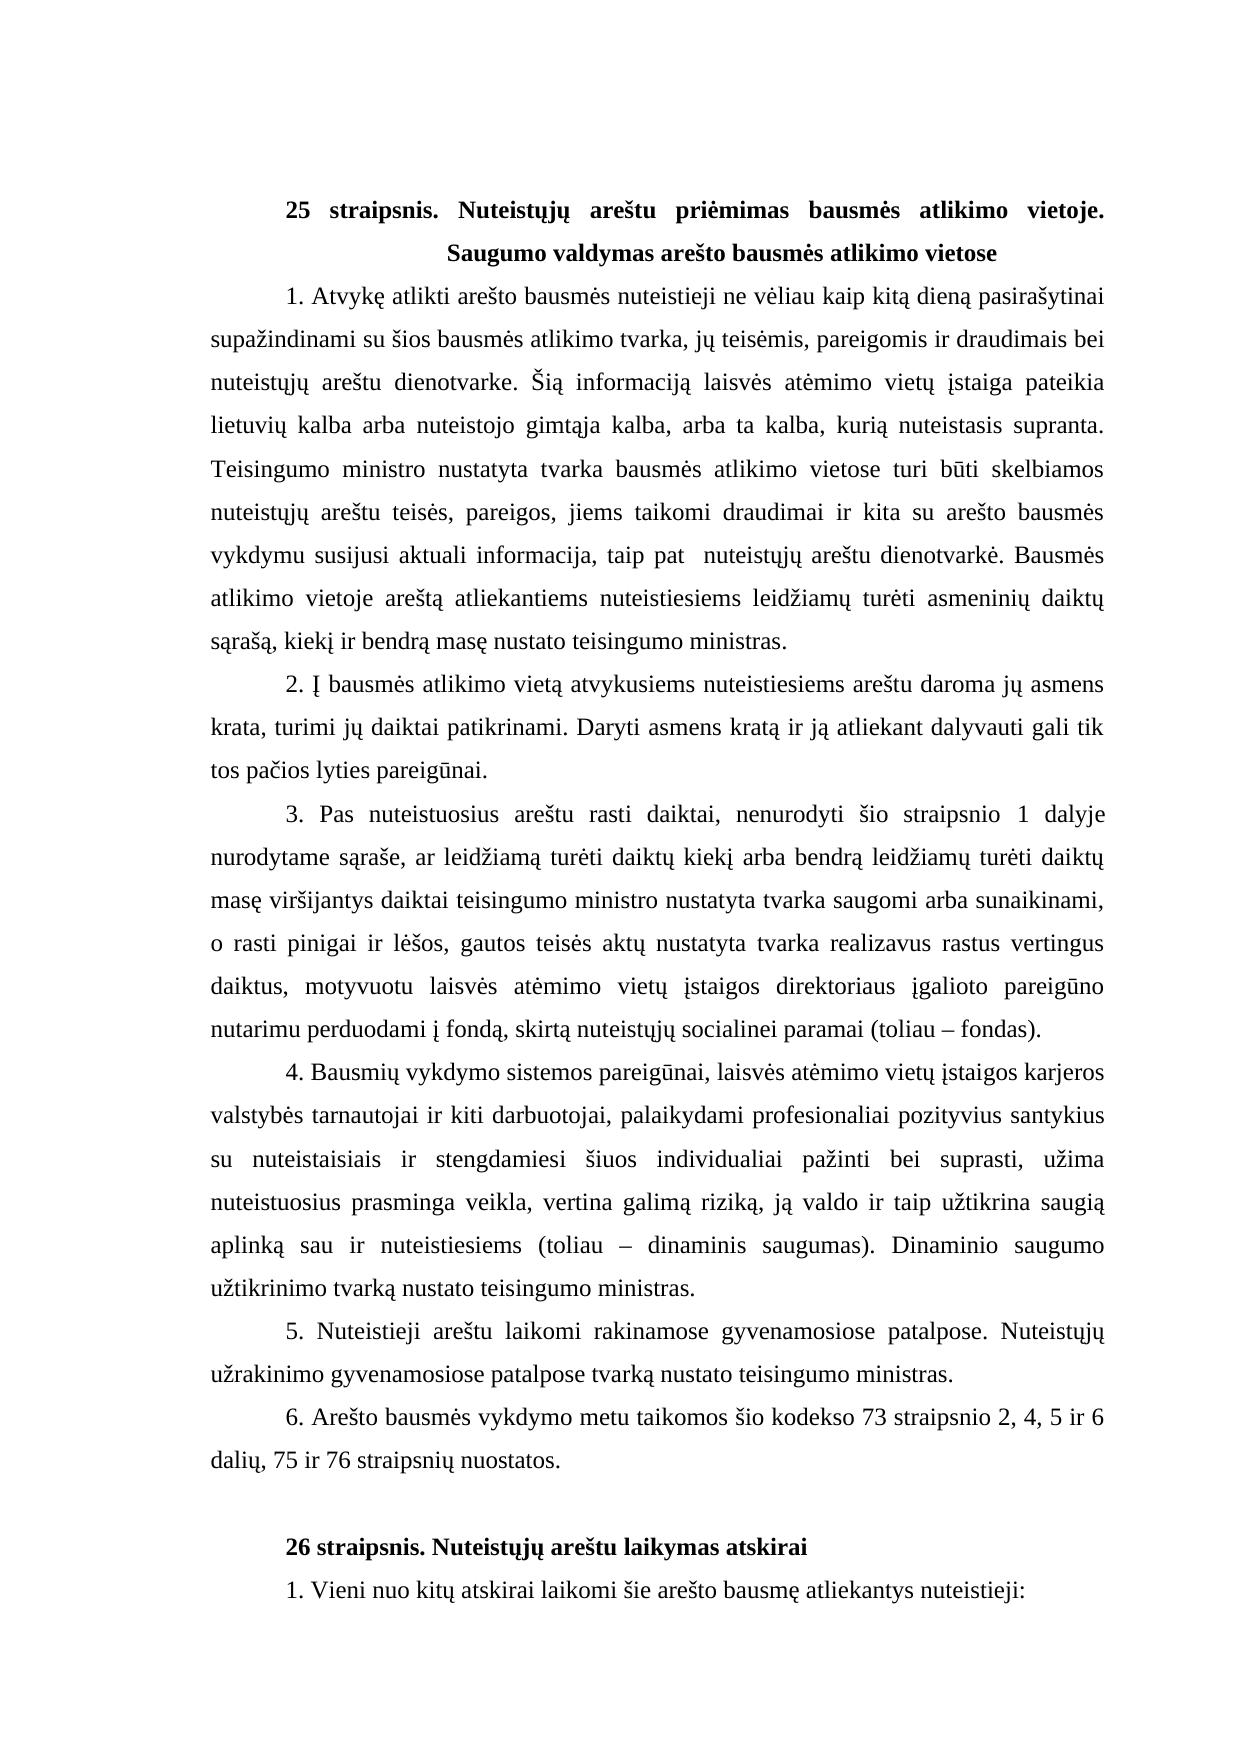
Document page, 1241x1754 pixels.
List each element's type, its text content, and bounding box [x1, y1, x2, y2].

text 1. Atvykę atlikti arešto bausmės nuteistieji ne vėliau kaip kitą dieną pasirašytinai supažindinami su šios bausmės atlikimo tvarka, jų teisėmis, pareigomis ir draudimais bei nuteistųjų areštu dienotvarke. Šią informaciją laisvės atėmimo vietų įstaiga pateikia lietuvių kalba arba nuteistojo gimtąja kalba, arba ta kalba, kurią nuteistasis supranta. Teisingumo ministro nustatyta tvarka bausmės atlikimo vietose turi būti skelbiamos nuteistųjų areštu teisės, pareigos, jiems taikomi draudimai ir kita su arešto bausmės vykdymu susijusi aktuali informacija, taip pat nuteistųjų areštu dienotvarkė. Bausmės atlikimo vietoje areštą atliekantiems nuteistiesiems leidžiamų turėti asmeninių daiktų sąrašą, kiekį ir bendrą masę nustato teisingumo ministras. [210, 281, 1105, 655]
text 2. Į bausmės atlikimo vietą atvykusiems nuteistiesiems areštu daroma jų asmens krata, turimi jų daiktai patikrinami. Daryti asmens kratą ir ją atliekant dalyvauti gali tik tos pačios lyties pareigūnai. [210, 669, 1105, 784]
text 6. Arešto bausmės vykdymo metu taikomos šio kodekso 73 straipsnio 2, 4, 5 ir 6 dalių, 75 ir 76 straipsnių nuostatos. [210, 1402, 1105, 1474]
text 25 straipsnis. Nuteistųjų areštu priėmimas bausmės atlikimo vietoje. Saugumo valdymas arešto bausmės atlikimo vietose [285, 195, 1105, 267]
text 5. Nuteistieji areštu laikomi rakinamose gyvenamosiose patalpose. Nuteistųjų užrakinimo gyvenamosiose patalpose tvarką nustato teisingumo ministras. [210, 1316, 1105, 1388]
text 26 straipsnis. Nuteistųjų areštu laikymas atskirai [210, 1532, 1105, 1561]
text 4. Bausmių vykdymo sistemos pareigūnai, laisvės atėmimo vietų įstaigos karjeros valstybės tarnautojai ir kiti darbuotojai, palaikydami profesionaliai pozityvius santykius su nuteistaisiais ir stengdamiesi šiuos individualiai pažinti bei suprasti, užima nuteistuosius prasminga veikla, vertina galimą riziką, ją valdo ir taip užtikrina saugią aplinką sau ir nuteistiesiems (toliau – dinaminis saugumas). Dinaminio saugumo užtikrinimo tvarką nustato teisingumo ministras. [210, 1057, 1105, 1302]
text 3. Pas nuteistuosius areštu rasti daiktai, nenurodyti šio straipsnio 1 dalyje nurodytame sąraše, ar leidžiamą turėti daiktų kiekį arba bendrą leidžiamų turėti daiktų masę viršijantys daiktai teisingumo ministro nustatyta tvarka saugomi arba sunaikinami, o rasti pinigai ir lėšos, gautos teisės aktų nustatyta tvarka realizavus rastus vertingus daiktus, motyvuotu laisvės atėmimo vietų įstaigos direktoriaus įgalioto pareigūno nutarimu perduodami į fondą, skirtą nuteistųjų socialinei paramai (toliau – fondas). [210, 799, 1105, 1043]
text 1. Vieni nuo kitų atskirai laikomi šie arešto bausmę atliekantys nuteistieji: [210, 1575, 1105, 1604]
